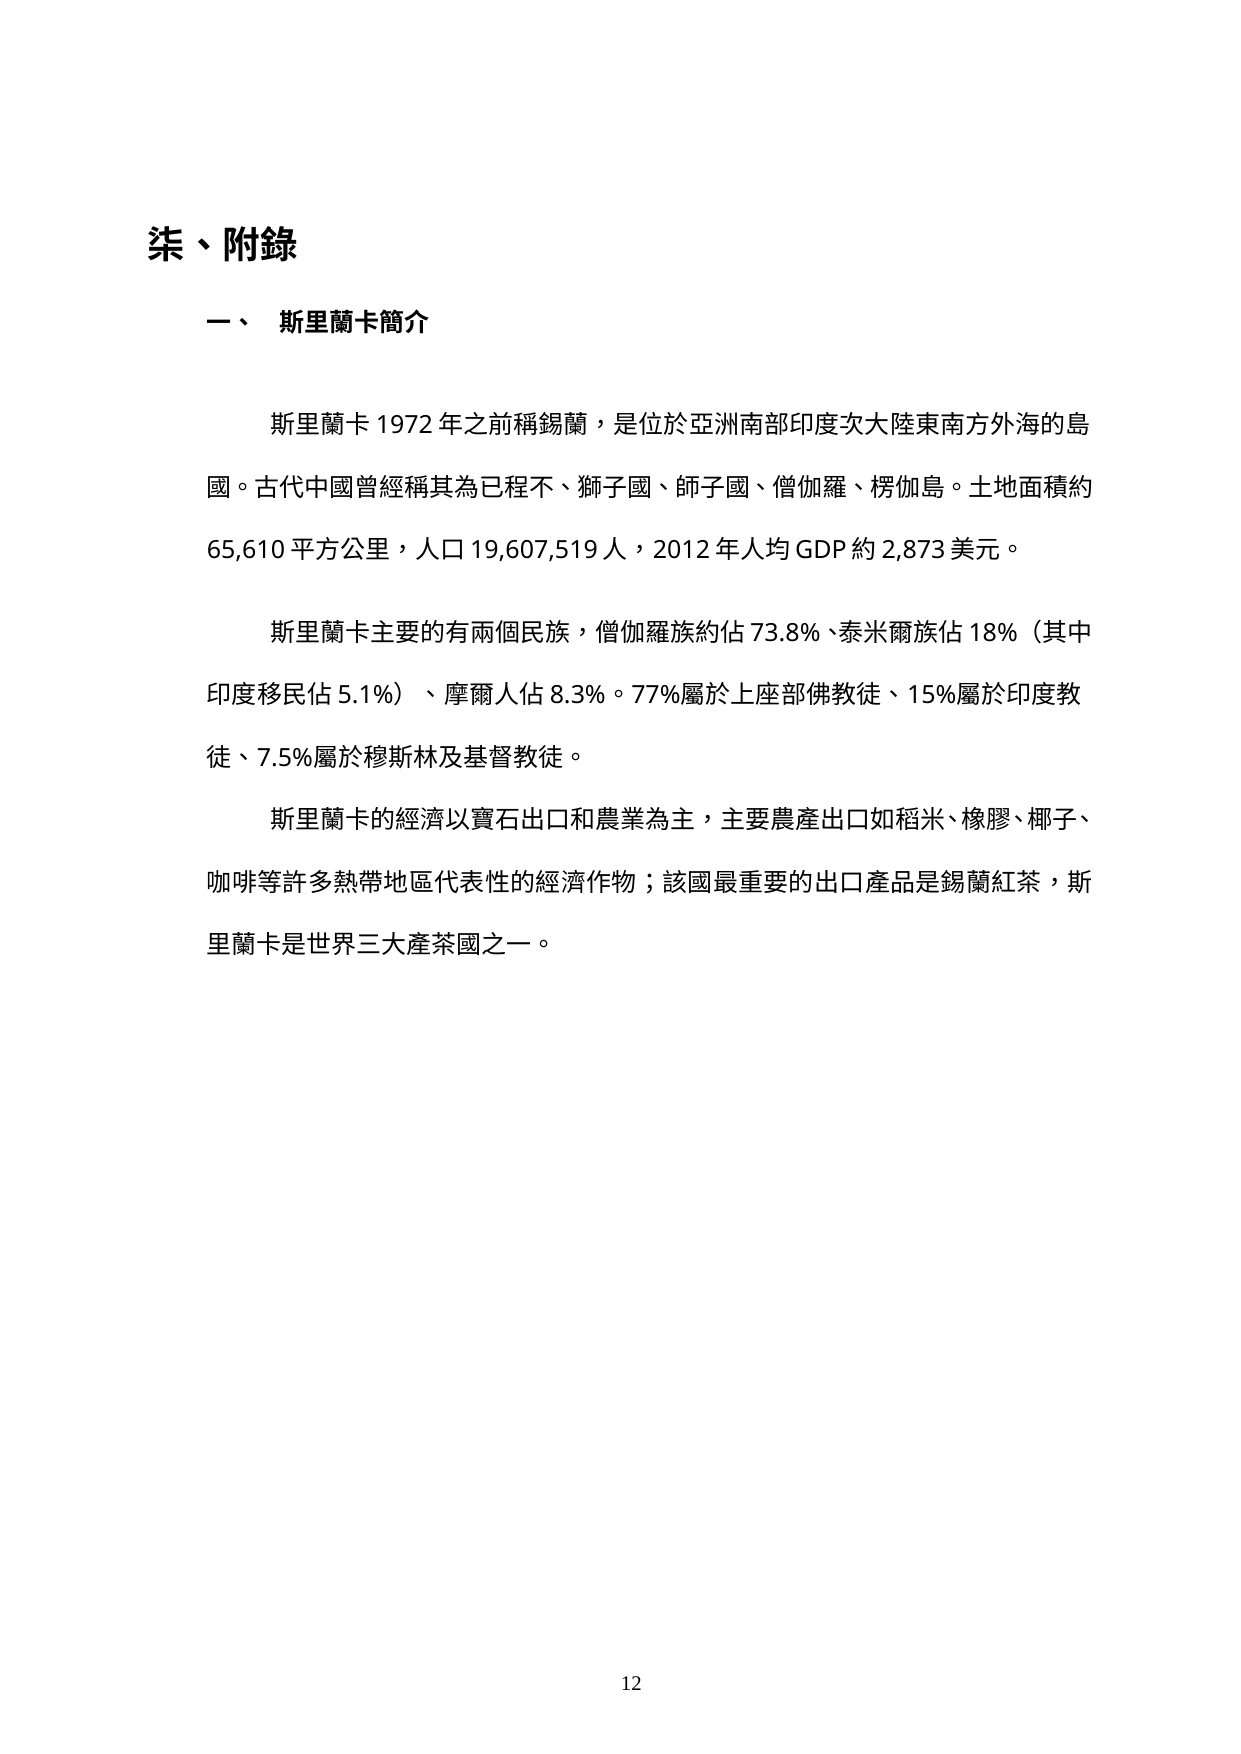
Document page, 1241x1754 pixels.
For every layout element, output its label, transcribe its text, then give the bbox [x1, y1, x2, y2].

subtitle 柒、附錄 [148, 202, 1092, 282]
text 斯里蘭卡的經濟以寶石出口和農業為主，主要農產出口如稻米、橡膠、椰子、咖啡等許多熱帶地區代表性的經濟作物；該國最重要的出口產品是錫蘭紅茶，斯里蘭卡是世界三大產茶國之一。 [207, 779, 1093, 966]
subtitle 斯里蘭卡簡介 [206, 282, 1092, 344]
text 斯里蘭卡主要的有兩個民族，僧伽羅族約佔73.8%、泰米爾族佔18%（其中印度移民佔5.1%）、摩爾人佔8.3%。77%屬於上座部佛教徒、15%屬於印度教徒、7.5%屬於穆斯林及基督教徒。 [207, 591, 1093, 779]
text 斯里蘭卡1972年之前稱錫蘭，是位於亞洲南部印度次大陸東南方外海的島國。古代中國曾經稱其為已程不、獅子國、師子國、僧伽羅、楞伽島。土地面積約65,610平方公里，人口19,607,519人，2012年人均GDP約2,873美元。 [207, 384, 1093, 571]
